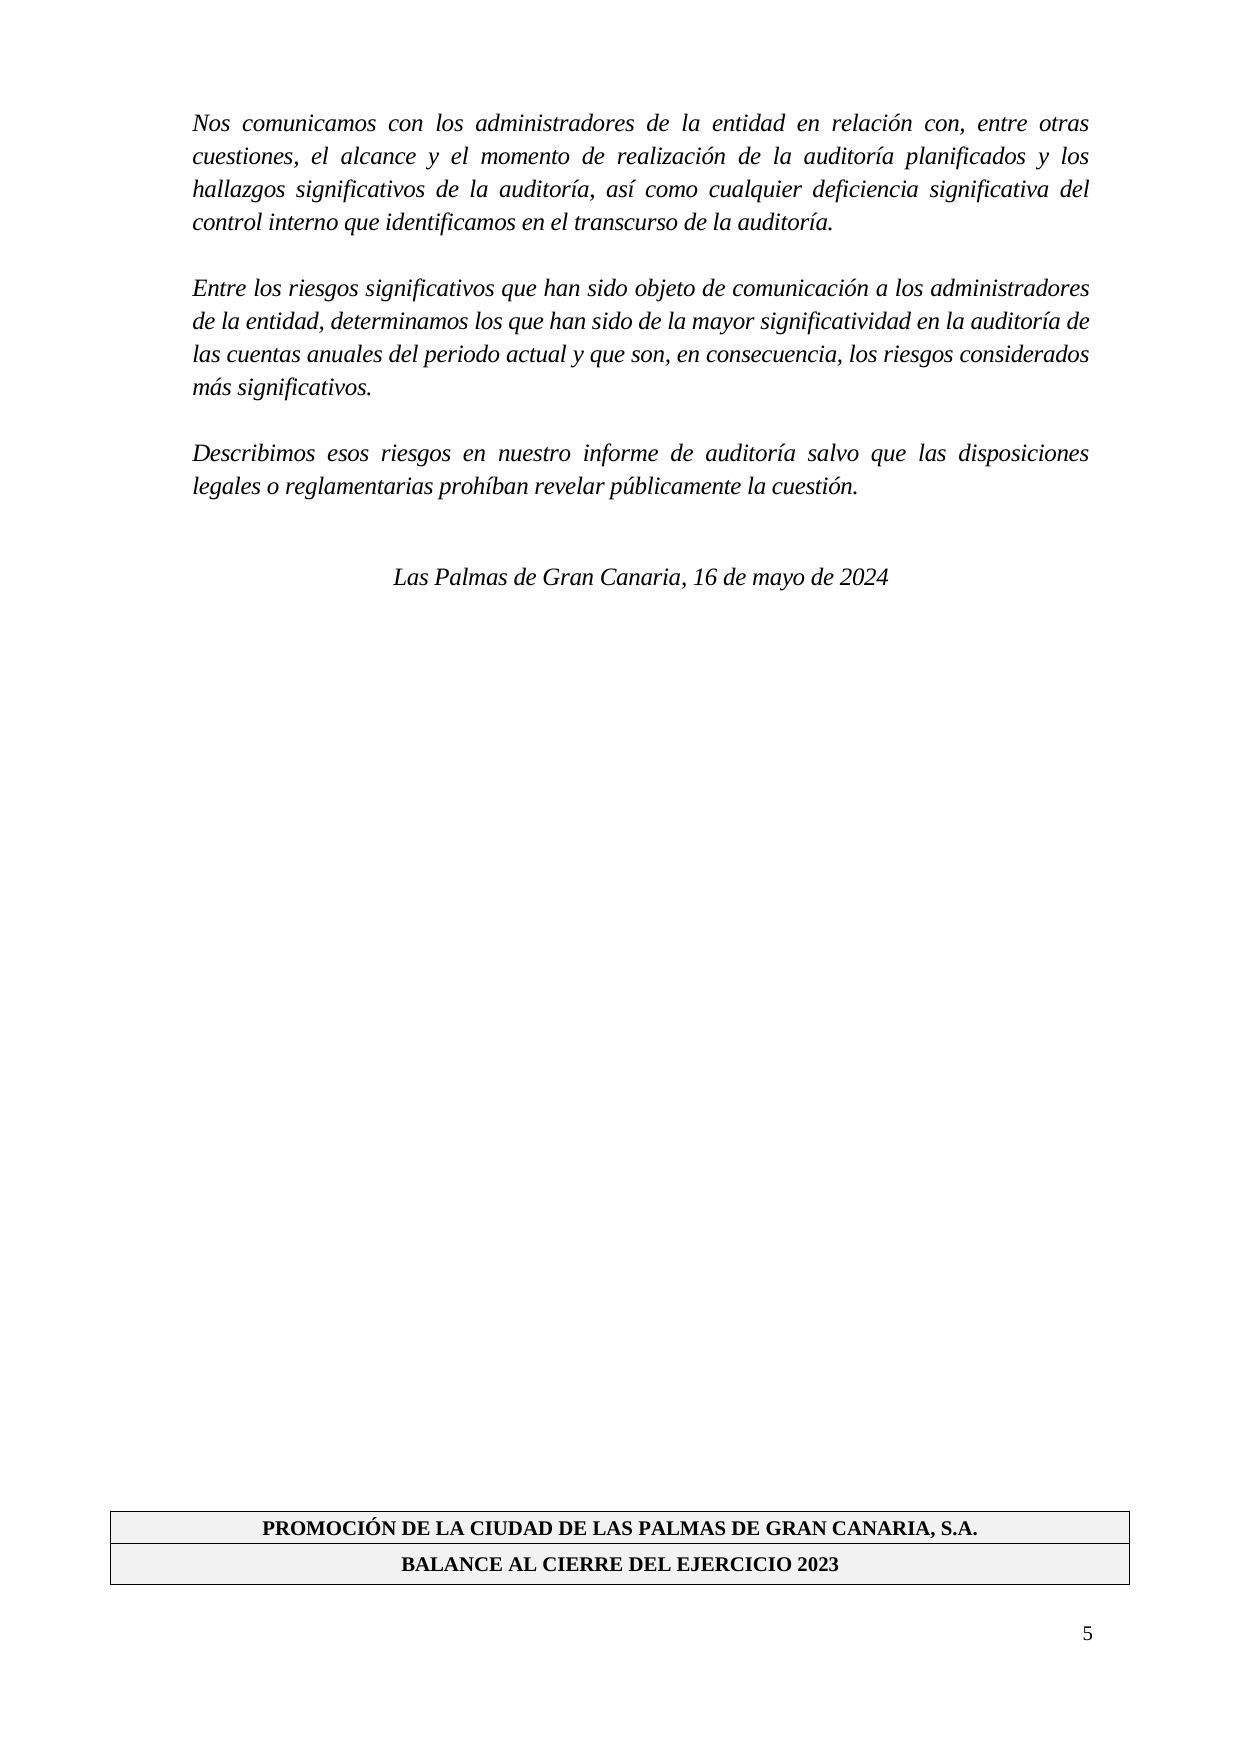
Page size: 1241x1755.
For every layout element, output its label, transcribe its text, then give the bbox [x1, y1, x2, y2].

text Las Palmas de Gran Canaria, 16 de mayo de 2024 [192, 562, 1093, 591]
text Nos comunicamos con los administradores de la entidad en relación con, entre otras cuestiones, el alcance y el momento de realización de la auditoría planificados y los hallazgos significativos de la auditoría, así como cualquier deficiencia significativa del control interno que identificamos en el transcurso de la auditoría. [192, 108, 1093, 236]
table_header PROMOCIÓN DE LA CIUDAD DE LAS PALMAS DE GRAN CANARIA, S.A. [111, 1512, 1129, 1543]
table_cell [982, 1585, 1129, 1611]
text Describimos esos riesgos en nuestro informe de auditoría salvo que las disposiciones legales o reglamentarias prohíban revelar públicamente la cuestión. [192, 438, 1093, 500]
table_cell [718, 1585, 840, 1611]
text Entre los riesgos significativos que han sido objeto de comunicación a los administradores de la entidad, determinamos los que han sido de la mayor significatividad en la auditoría de las cuentas anuales del periodo actual y que son, en consecuencia, los riesgos considerados más significativos. [192, 273, 1093, 401]
table_cell BALANCE AL CIERRE DEL EJERCICIO 2023 [111, 1544, 1129, 1584]
table_cell [111, 1585, 717, 1611]
table_cell [840, 1585, 982, 1611]
